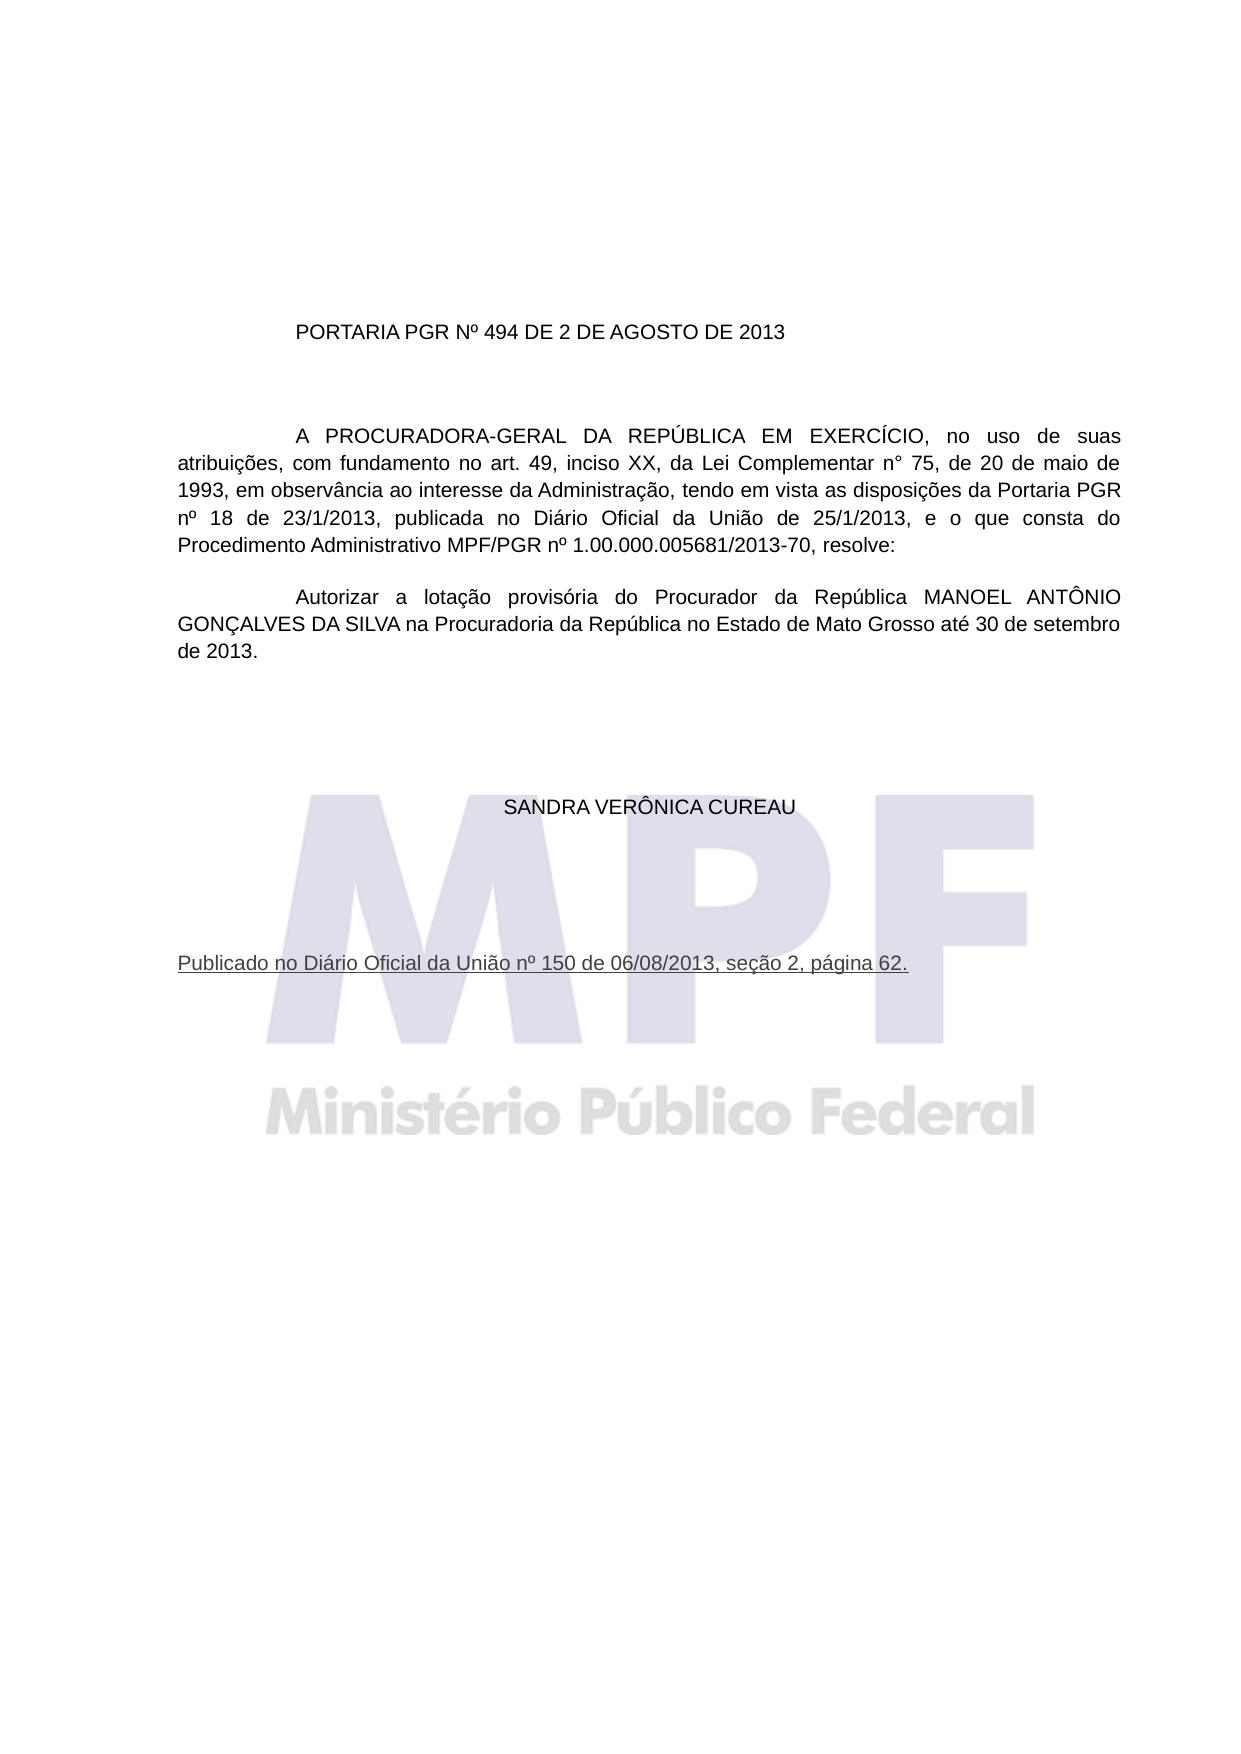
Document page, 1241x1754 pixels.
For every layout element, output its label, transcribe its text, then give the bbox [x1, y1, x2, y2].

text SANDRA VERÔNICA CUREAU [177, 793, 1122, 820]
text Autorizar a lotação provisória do Procurador da República MANOEL ANTÔNIO GONÇALVES DA SILVA na Procuradoria da República no Estado de Mato Grosso até 30 de setembro de 2013. [177, 582, 1122, 664]
picture [266, 976, 1034, 1136]
text Publicado no Diário Oficial da União nº 150 de 06/08/2013, seção 2, página 62. [177, 949, 1122, 976]
text A PROCURADORA-GERAL DA REPÚBLICA EM EXERCÍCIO, no uso de suas atribuições, com fundamento no art. 49, inciso XX, da Lei Complementar n° 75, de 20 de maio de 1993, em observância ao interesse da Administração, tendo em vista as disposições da Portaria PGR nº 18 de 23/1/2013, publicada no Diário Oficial da União de 25/1/2013, e o que consta do Procedimento Administrativo MPF/PGR nº 1.00.000.005681/2013-70, resolve: [177, 422, 1122, 557]
text PORTARIA PGR Nº 494 DE 2 DE AGOSTO DE 2013 [177, 318, 1122, 345]
picture [266, 820, 1034, 949]
